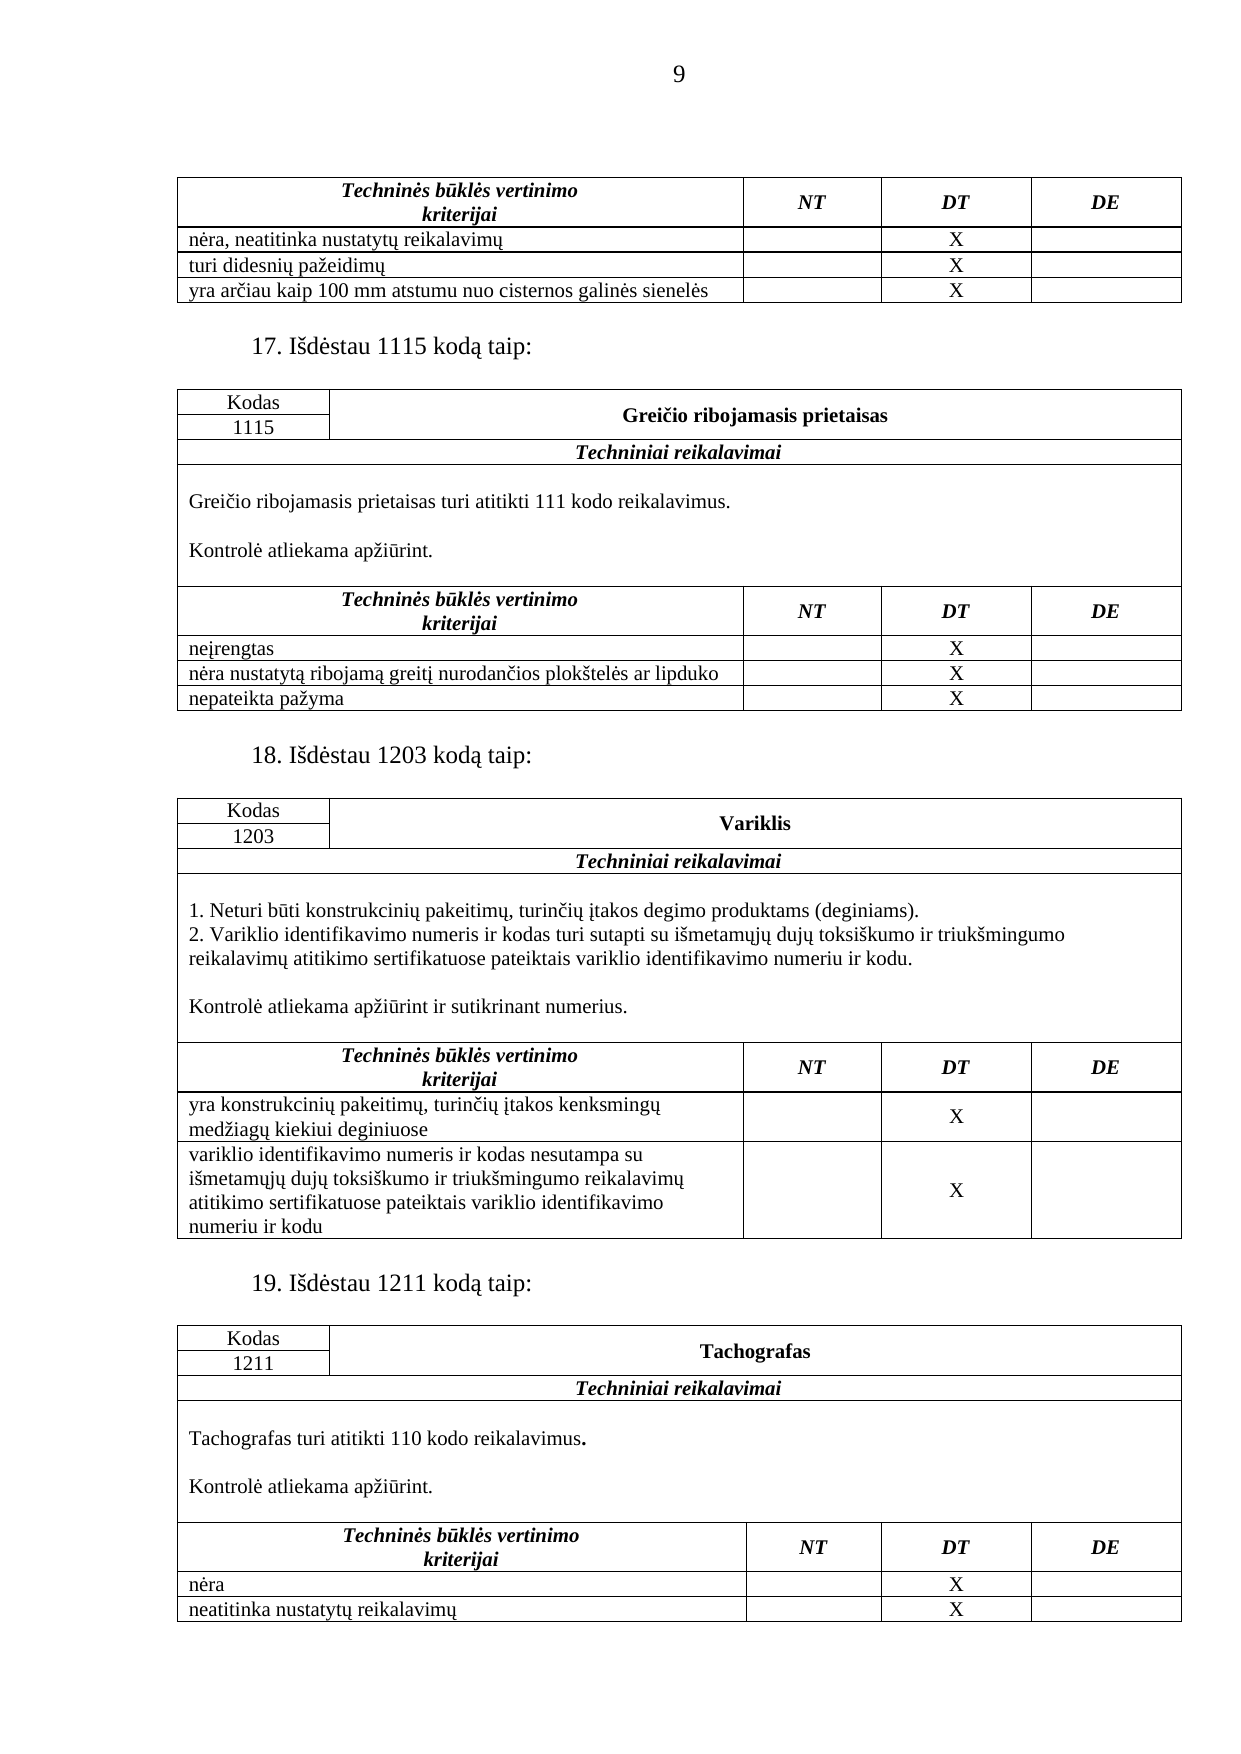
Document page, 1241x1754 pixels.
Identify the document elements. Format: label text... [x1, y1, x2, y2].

table_header Kodas [178, 1326, 329, 1350]
table_cell [1032, 1093, 1181, 1141]
table_cell DT [882, 178, 1031, 226]
table_cell Techniniai reikalavimai [178, 849, 1181, 873]
table_cell NT [744, 587, 881, 635]
table_header Greičio ribojamasis prietaisas [330, 390, 1181, 439]
table_cell Techniniai reikalavimai [178, 1376, 1181, 1400]
table_cell DE [1032, 1043, 1181, 1091]
table_cell [1032, 278, 1181, 302]
table_cell DT [882, 587, 1031, 635]
table_cell Techninės būklės vertinimo kriterijai [178, 1523, 746, 1571]
table_cell [1032, 1597, 1181, 1621]
table_cell [744, 278, 881, 302]
table_cell NT [744, 1043, 881, 1091]
table_cell [744, 228, 881, 251]
table_cell [1032, 1142, 1181, 1238]
table_cell [744, 253, 881, 277]
text 17. Išdėstau 1115 kodą taip: [177, 331, 1181, 360]
table_cell neatitinka nustatytų reikalavimų [178, 1597, 746, 1621]
table_cell Techninės būklės vertinimo kriterijai [178, 1043, 743, 1091]
table_cell yra arčiau kaip 100 mm atstumu nuo cisternos galinės sienelės [178, 278, 743, 302]
table_cell DE [1032, 1523, 1181, 1571]
table_cell X [882, 1597, 1031, 1621]
text 19. Išdėstau 1211 kodą taip: [177, 1268, 1181, 1296]
table_cell yra konstrukcinių pakeitimų, turinčių įtakos kenksmingų medžiagų kiekiui deginiuose [178, 1093, 743, 1141]
table_cell [744, 686, 881, 710]
table_cell X [882, 228, 1031, 251]
table_cell X [882, 1093, 1031, 1141]
table_cell X [882, 1142, 1031, 1238]
table_cell [747, 1572, 881, 1596]
table_cell nepateikta pažyma [178, 686, 743, 710]
table_cell [1032, 661, 1181, 685]
table_cell [744, 1093, 881, 1141]
table_cell variklio identifikavimo numeris ir kodas nesutampa su išmetamųjų dujų toksiškumo ir triukšmingumo reikalavimų atitikimo sertifikatuose pateiktais variklio identifikavimo numeriu ir kodu [178, 1142, 743, 1238]
table_cell Greičio ribojamasis prietaisas turi atitikti 111 kodo reikalavimus. Kontrolė atliekama apžiūrint. [178, 465, 1181, 586]
table_cell DE [1032, 178, 1181, 226]
table_cell nėra nustatytą ribojamą greitį nurodančios plokštelės ar lipduko [178, 661, 743, 685]
table_cell nėra [178, 1572, 746, 1596]
table_cell NT [747, 1523, 881, 1571]
table_cell [1032, 1572, 1181, 1596]
table_cell [1032, 228, 1181, 251]
table_cell NT [744, 178, 881, 226]
table_cell turi didesnių pažeidimų [178, 253, 743, 277]
table_cell X [882, 636, 1031, 660]
table_cell [744, 1142, 881, 1238]
table_cell [744, 636, 881, 660]
table_cell Techninės būklės vertinimo kriterijai [178, 587, 743, 635]
table_cell 1211 [178, 1351, 329, 1375]
table_cell 1. Neturi būti konstrukcinių pakeitimų, turinčių įtakos degimo produktams (deginiams). 2. Variklio identifikavimo numeris ir kodas turi sutapti su išmetamųjų dujų toksiškumo ir triukšmingumo reikalavimų atitikimo sertifikatuose pateiktais variklio identifikavimo numeriu ir kodu. Kontrolė atliekama apžiūrint ir sutikrinant numerius. [178, 874, 1181, 1042]
table_cell Techninės būklės vertinimo kriterijai [178, 178, 743, 226]
table_cell X [882, 1572, 1031, 1596]
table_header Kodas [178, 799, 329, 822]
table_cell neįrengtas [178, 636, 743, 660]
table_header Variklis [330, 799, 1181, 848]
table_cell [1032, 636, 1181, 660]
table_header Tachografas [330, 1326, 1181, 1375]
table_cell Tachografas turi atitikti 110 kodo reikalavimus. Kontrolė atliekama apžiūrint. [178, 1401, 1181, 1522]
table_cell 1203 [178, 824, 329, 848]
table_cell [1032, 253, 1181, 277]
table_cell DT [882, 1043, 1031, 1091]
table_cell X [882, 661, 1031, 685]
table_cell DT [882, 1523, 1031, 1571]
table_cell nėra, neatitinka nustatytų reikalavimų [178, 228, 743, 251]
table_cell X [882, 278, 1031, 302]
table_cell [744, 661, 881, 685]
table_cell DE [1032, 587, 1181, 635]
text 18. Išdėstau 1203 kodą taip: [177, 740, 1181, 769]
table_cell X [882, 686, 1031, 710]
table_cell [1032, 686, 1181, 710]
table_cell X [882, 253, 1031, 277]
table_cell 1115 [178, 415, 329, 439]
table_cell [747, 1597, 881, 1621]
table_cell Techniniai reikalavimai [178, 440, 1181, 464]
table_header Kodas [178, 390, 329, 414]
